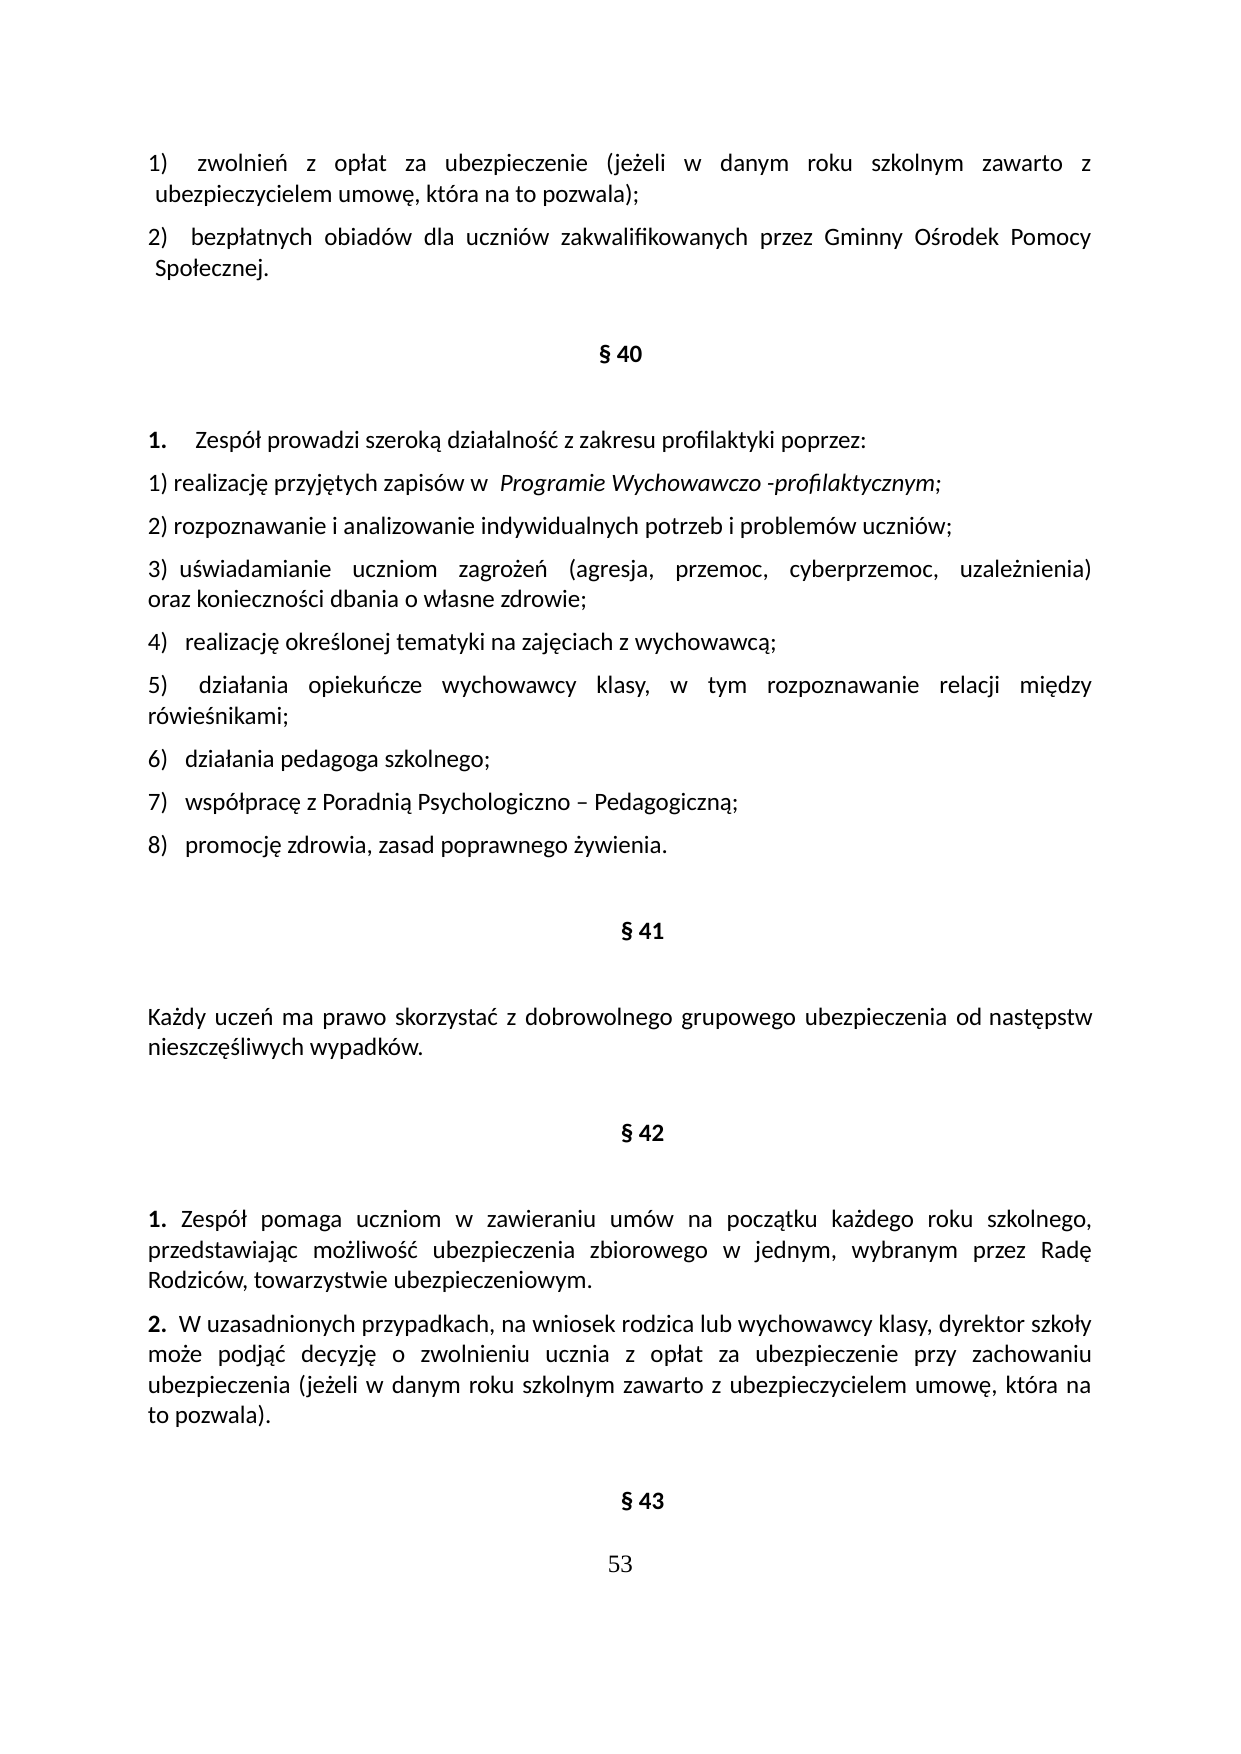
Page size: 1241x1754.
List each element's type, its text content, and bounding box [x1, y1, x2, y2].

text 6) działania pedagoga szkolnego; [148, 743, 1093, 773]
text § 42 [148, 1118, 1093, 1148]
text 4) realizację określonej tematyki na zajęciach z wychowawcą; [148, 626, 1093, 657]
text § 40 [148, 338, 1093, 368]
text 1. Zespół pomaga uczniom w zawieraniu umów na początku każdego roku szkolnego, przedstawiając możliwość ubezpieczenia zbiorowego w jednym, wybranym przez Radę Rodziców, towarzystwie ubezpieczeniowym. [148, 1204, 1093, 1295]
text § 43 [148, 1485, 1093, 1516]
text 1. Zespół prowadzi szeroką działalność z zakresu profilaktyki poprzez: [148, 424, 1093, 454]
text § 41 [148, 915, 1093, 946]
text 8) promocję zdrowia, zasad poprawnego żywienia. [148, 829, 1093, 859]
text 3) uświadamianie uczniom zagrożeń (agresja, przemoc, cyberprzemoc, uzależnienia) oraz konieczności dbania o własne zdrowie; [148, 553, 1093, 614]
text 1) zwolnień z opłat za ubezpieczenie (jeżeli w danym roku szkolnym zawarto z ubezpieczycielem umowę, która na to pozwala); [148, 148, 1093, 209]
text 1) realizację przyjętych zapisów w Programie Wychowawczo -profilaktycznym; [148, 467, 1093, 497]
text 2) bezpłatnych obiadów dla uczniów zakwalifikowanych przez Gminny Ośrodek Pomocy Społecznej. [148, 221, 1093, 282]
text 5) działania opiekuńcze wychowawcy klasy, w tym rozpoznawanie relacji między rówieśnikami; [148, 669, 1093, 730]
text 2. W uzasadnionych przypadkach, na wniosek rodzica lub wychowawcy klasy, dyrektor szkoły może podjąć decyzję o zwolnieniu ucznia z opłat za ubezpieczenie przy zachowaniu ubezpieczenia (jeżeli w danym roku szkolnym zawarto z ubezpieczycielem umowę, która na to pozwala). [148, 1308, 1093, 1430]
text 7) współpracę z Poradnią Psychologiczno – Pedagogiczną; [148, 786, 1093, 816]
text Każdy uczeń ma prawo skorzystać z dobrowolnego grupowego ubezpieczenia od następstw nieszczęśliwych wypadków. [148, 1001, 1093, 1062]
text 2) rozpoznawanie i analizowanie indywidualnych potrzeb i problemów uczniów; [148, 510, 1093, 540]
